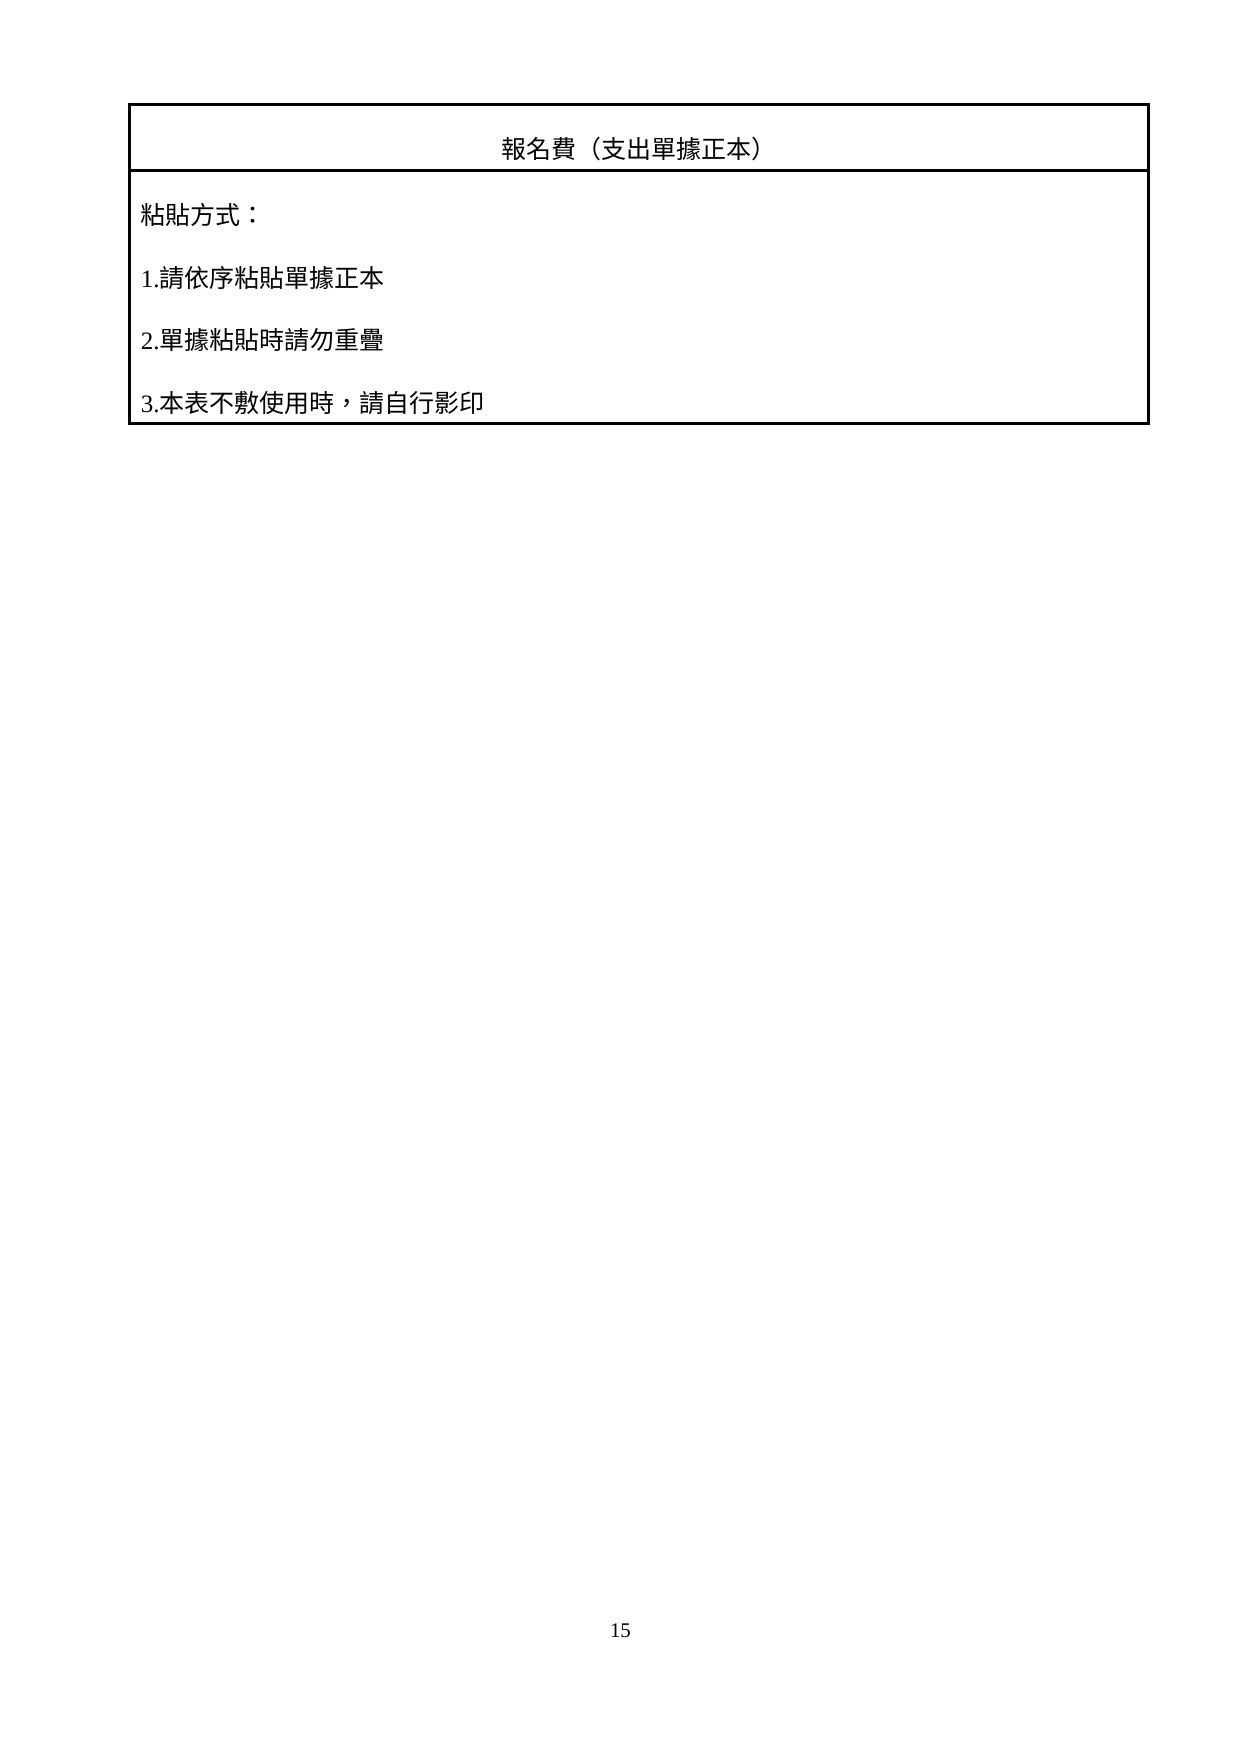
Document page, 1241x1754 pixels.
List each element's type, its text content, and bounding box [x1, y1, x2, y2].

table_header 報名費（支出單據正本） [131, 106, 1147, 169]
table_cell 粘貼方式： 1.請依序粘貼單據正本 2.單據粘貼時請勿重疊 3.本表不敷使用時，請自行影印 [131, 172, 1147, 422]
